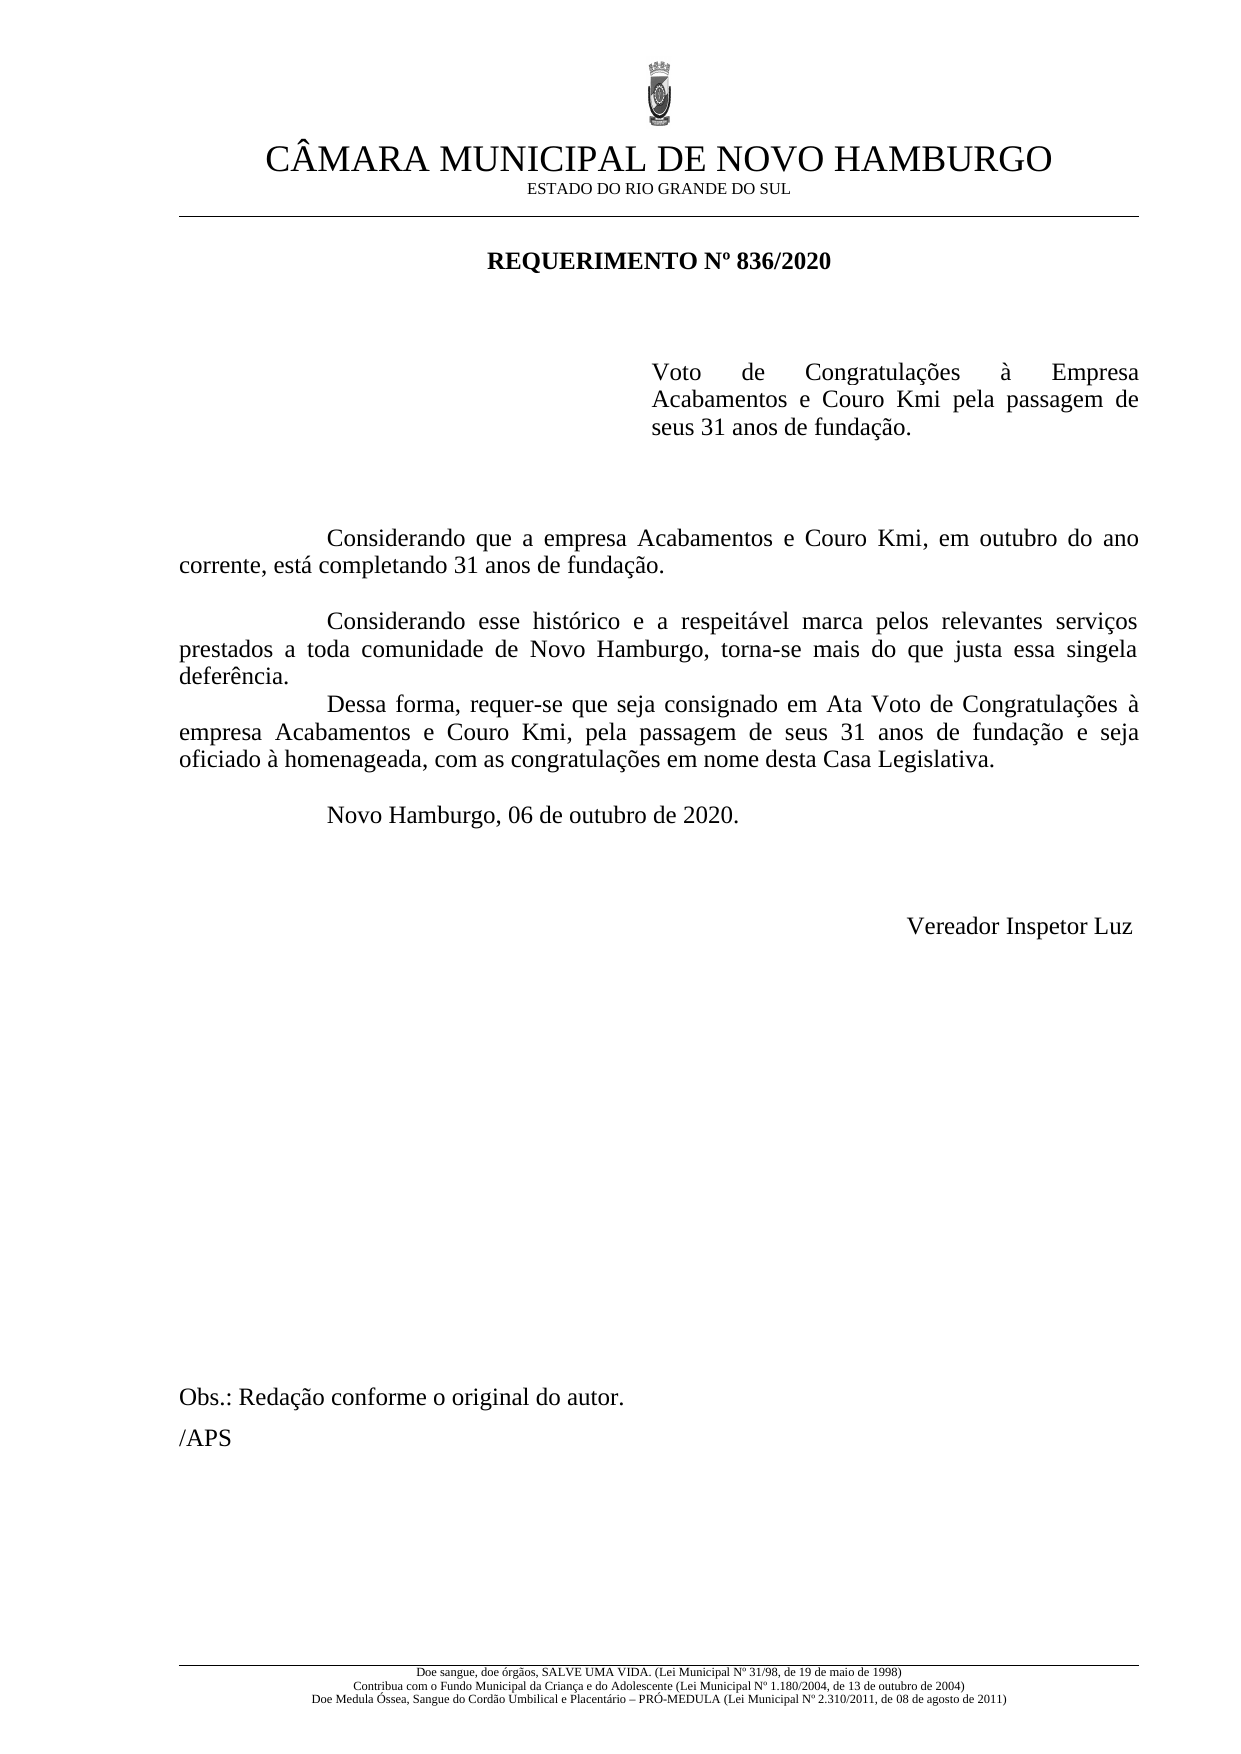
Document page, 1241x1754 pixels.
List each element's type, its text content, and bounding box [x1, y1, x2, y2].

text Vereador Inspetor Luz [179, 912, 1139, 939]
text Obs.: Redação conforme o original do autor. [179, 1383, 1139, 1411]
text Novo Hamburgo, 06 de outubro de 2020. [179, 801, 1139, 829]
text Voto de Congratulações à Empresa Acabamentos e Couro Kmi pela passagem de seus 31 anos de fundação. [651, 358, 1139, 441]
text /APS [179, 1424, 1139, 1452]
text Considerando esse histórico e a respeitável marca pelos relevantes serviços prestados a toda comunidade de Novo Hamburgo, torna-se mais do que justa essa singela deferência. [179, 607, 1139, 690]
text Dessa forma, requer-se que seja consignado em Ata Voto de Congratulações à empresa Acabamentos e Couro Kmi, pela passagem de seus 31 anos de fundação e seja oficiado à homenageada, com as congratulações em nome desta Casa Legislativa. [179, 690, 1139, 773]
text REQUERIMENTO Nº 836/2020 [179, 247, 1139, 274]
text Considerando que a empresa Acabamentos e Couro Kmi, em outubro do ano corrente, está completando 31 anos de fundação. [179, 524, 1139, 579]
